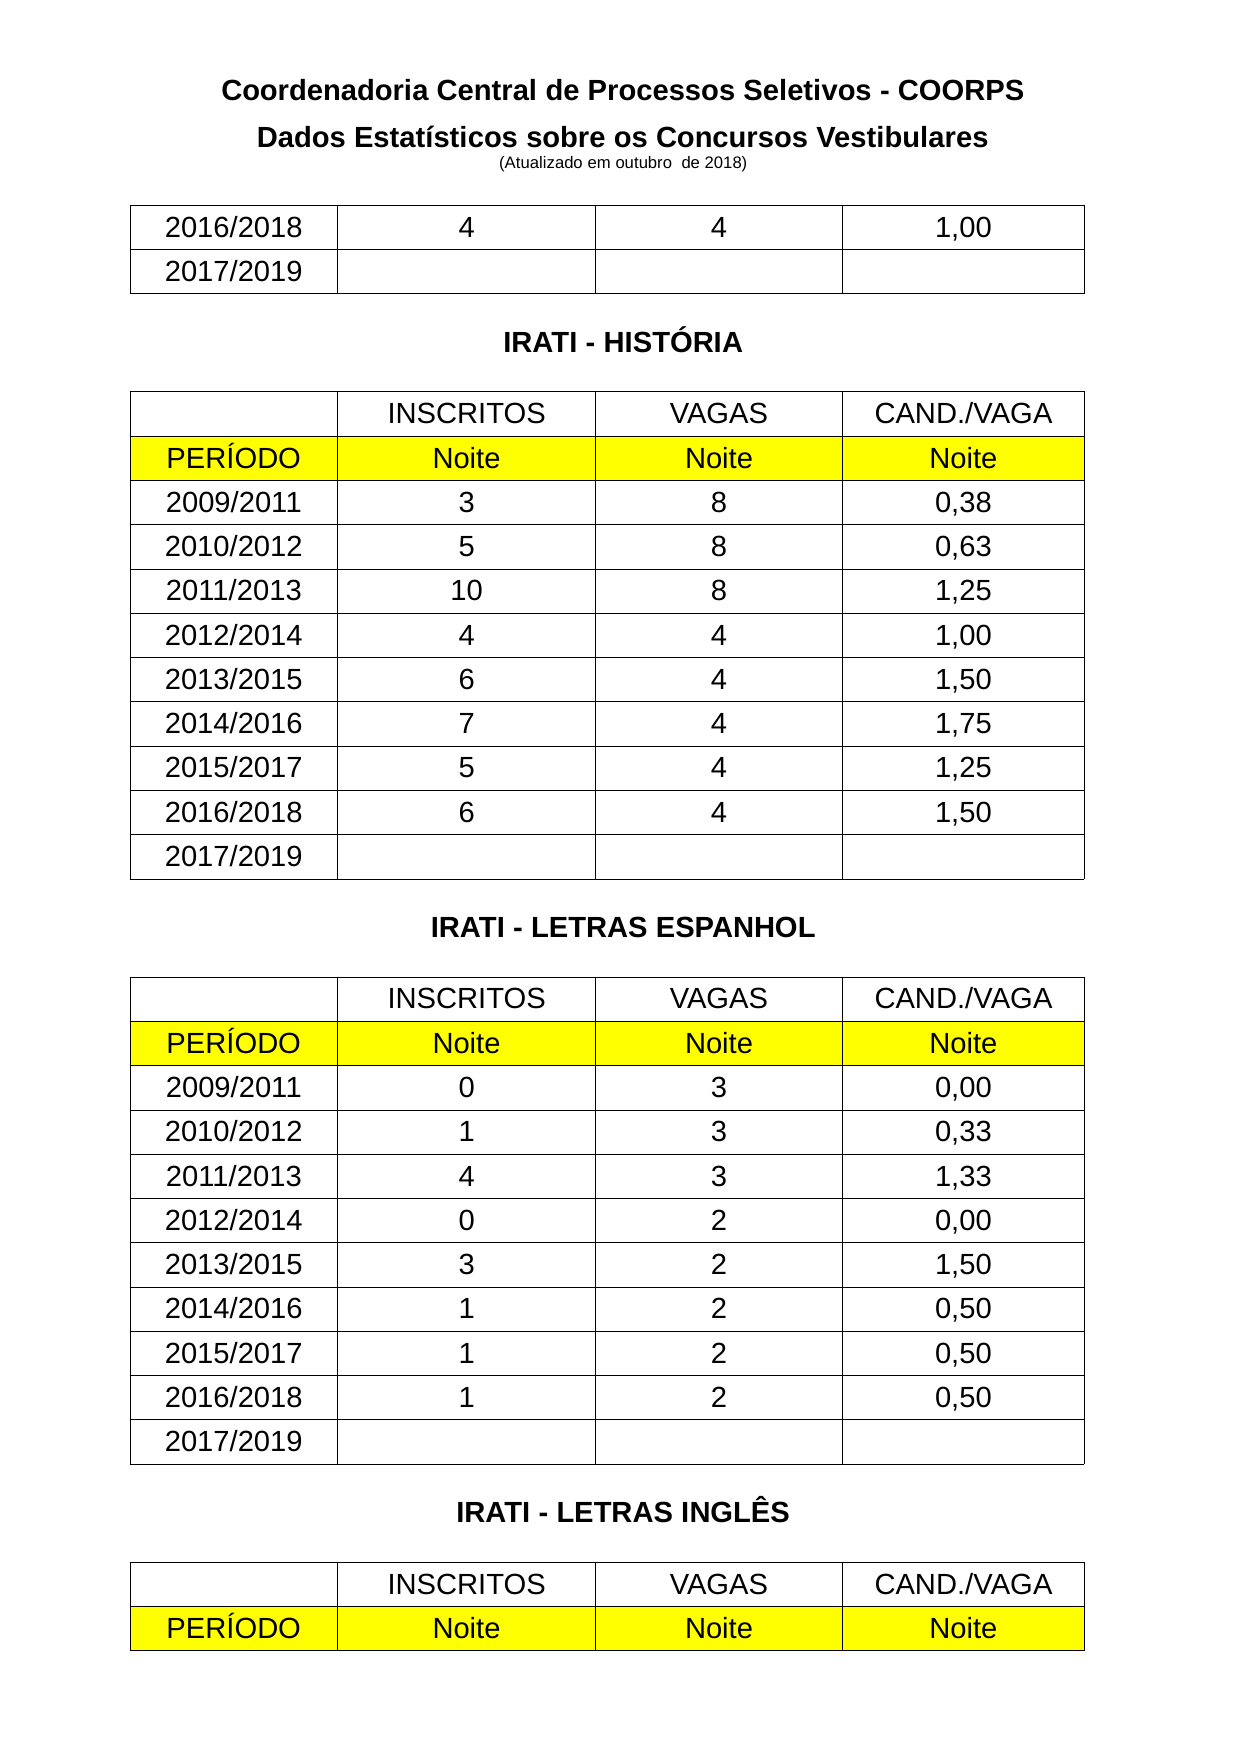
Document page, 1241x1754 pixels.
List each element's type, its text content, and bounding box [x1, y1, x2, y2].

table_cell PERÍODO [131, 1022, 337, 1065]
subtitle IRATI - HISTÓRIA [53, 326, 1193, 359]
table_cell 4 [596, 747, 842, 790]
table_cell 2017/2019 [131, 1420, 337, 1464]
table_header [131, 1563, 337, 1606]
table_cell 7 [338, 702, 595, 746]
table_cell 2012/2014 [131, 1199, 337, 1242]
table_cell [338, 1420, 595, 1464]
table_cell 2 [596, 1288, 842, 1331]
table_cell 4 [596, 791, 842, 834]
table_cell 2013/2015 [131, 1243, 337, 1287]
table_cell 3 [596, 1111, 842, 1154]
table_cell 2 [596, 1243, 842, 1287]
table_cell Noite [843, 437, 1084, 480]
table_header [131, 978, 337, 1021]
table_cell Noite [596, 1022, 842, 1065]
table_header VAGAS [596, 978, 842, 1021]
table_cell 6 [338, 658, 595, 701]
table_cell 0,50 [843, 1376, 1084, 1419]
table_cell 2015/2017 [131, 747, 337, 790]
table_cell 2010/2012 [131, 525, 337, 568]
table_cell [596, 835, 842, 878]
table_cell PERÍODO [131, 437, 337, 480]
table_header VAGAS [596, 392, 842, 436]
table_cell 3 [596, 1155, 842, 1198]
table_cell 2 [596, 1332, 842, 1375]
table_cell 3 [338, 481, 595, 524]
table_cell 6 [338, 791, 595, 834]
table_cell 1,00 [843, 206, 1084, 249]
table_cell [596, 1420, 842, 1464]
table_cell [338, 250, 595, 293]
table_cell 1,75 [843, 702, 1084, 746]
table_cell 0,50 [843, 1288, 1084, 1331]
table_cell 0,00 [843, 1066, 1084, 1109]
table_cell 2017/2019 [131, 835, 337, 878]
table_header INSCRITOS [338, 392, 595, 436]
table_cell 2011/2013 [131, 1155, 337, 1198]
table_cell 0,50 [843, 1332, 1084, 1375]
table_cell 10 [338, 570, 595, 613]
table_cell 2013/2015 [131, 658, 337, 701]
table_header VAGAS [596, 1563, 842, 1606]
table_cell 8 [596, 481, 842, 524]
table_cell 4 [338, 614, 595, 657]
table_cell 0 [338, 1066, 595, 1109]
table_cell Noite [338, 1607, 595, 1650]
table_cell 2 [596, 1199, 842, 1242]
table_cell Noite [843, 1607, 1084, 1650]
text IRATI - LETRAS ESPANHOL [53, 911, 1193, 944]
table_cell 4 [596, 658, 842, 701]
table_header [131, 392, 337, 436]
table_cell 1,50 [843, 791, 1084, 834]
table_cell 2016/2018 [131, 206, 337, 249]
table_cell 2015/2017 [131, 1332, 337, 1375]
table_cell [843, 1420, 1084, 1464]
table_cell 2010/2012 [131, 1111, 337, 1154]
table_cell 1,00 [843, 614, 1084, 657]
table_cell 8 [596, 525, 842, 568]
table_cell 2016/2018 [131, 1376, 337, 1419]
table_cell 5 [338, 747, 595, 790]
table_cell 2009/2011 [131, 1066, 337, 1109]
table_cell 1,25 [843, 747, 1084, 790]
table_header INSCRITOS [338, 978, 595, 1021]
table_cell 4 [596, 206, 842, 249]
table_cell [596, 250, 842, 293]
table_header INSCRITOS [338, 1563, 595, 1606]
table_cell [843, 250, 1084, 293]
table_cell 1 [338, 1288, 595, 1331]
table_cell 1,50 [843, 1243, 1084, 1287]
table_cell 1 [338, 1332, 595, 1375]
table_cell 2011/2013 [131, 570, 337, 613]
table_cell 3 [338, 1243, 595, 1287]
table_cell 0 [338, 1199, 595, 1242]
table_cell 2012/2014 [131, 614, 337, 657]
table_cell 2014/2016 [131, 1288, 337, 1331]
table_cell Noite [338, 1022, 595, 1065]
table_header CAND./VAGA [843, 1563, 1084, 1606]
table_cell 1,25 [843, 570, 1084, 613]
table_cell 2014/2016 [131, 702, 337, 746]
table_cell Noite [596, 437, 842, 480]
table_cell 1 [338, 1111, 595, 1154]
table_cell [338, 835, 595, 878]
table_cell 4 [338, 1155, 595, 1198]
table_cell Noite [843, 1022, 1084, 1065]
table_cell Noite [338, 437, 595, 480]
table_cell 3 [596, 1066, 842, 1109]
table_cell 1,50 [843, 658, 1084, 701]
table_cell 2 [596, 1376, 842, 1419]
table_header CAND./VAGA [843, 978, 1084, 1021]
table_cell 5 [338, 525, 595, 568]
table_cell 2016/2018 [131, 791, 337, 834]
table_cell 0,63 [843, 525, 1084, 568]
table_header CAND./VAGA [843, 392, 1084, 436]
table_cell PERÍODO [131, 1607, 337, 1650]
table_cell 4 [596, 702, 842, 746]
table_cell 1,33 [843, 1155, 1084, 1198]
table_cell 2009/2011 [131, 481, 337, 524]
table_cell 1 [338, 1376, 595, 1419]
table_cell [843, 835, 1084, 878]
table_cell 2017/2019 [131, 250, 337, 293]
text IRATI - LETRAS INGLÊS [53, 1496, 1193, 1529]
table_cell Noite [596, 1607, 842, 1650]
table_cell 0,38 [843, 481, 1084, 524]
table_cell 4 [596, 614, 842, 657]
table_cell 4 [338, 206, 595, 249]
table_cell 0,33 [843, 1111, 1084, 1154]
table_cell 8 [596, 570, 842, 613]
table_cell 0,00 [843, 1199, 1084, 1242]
